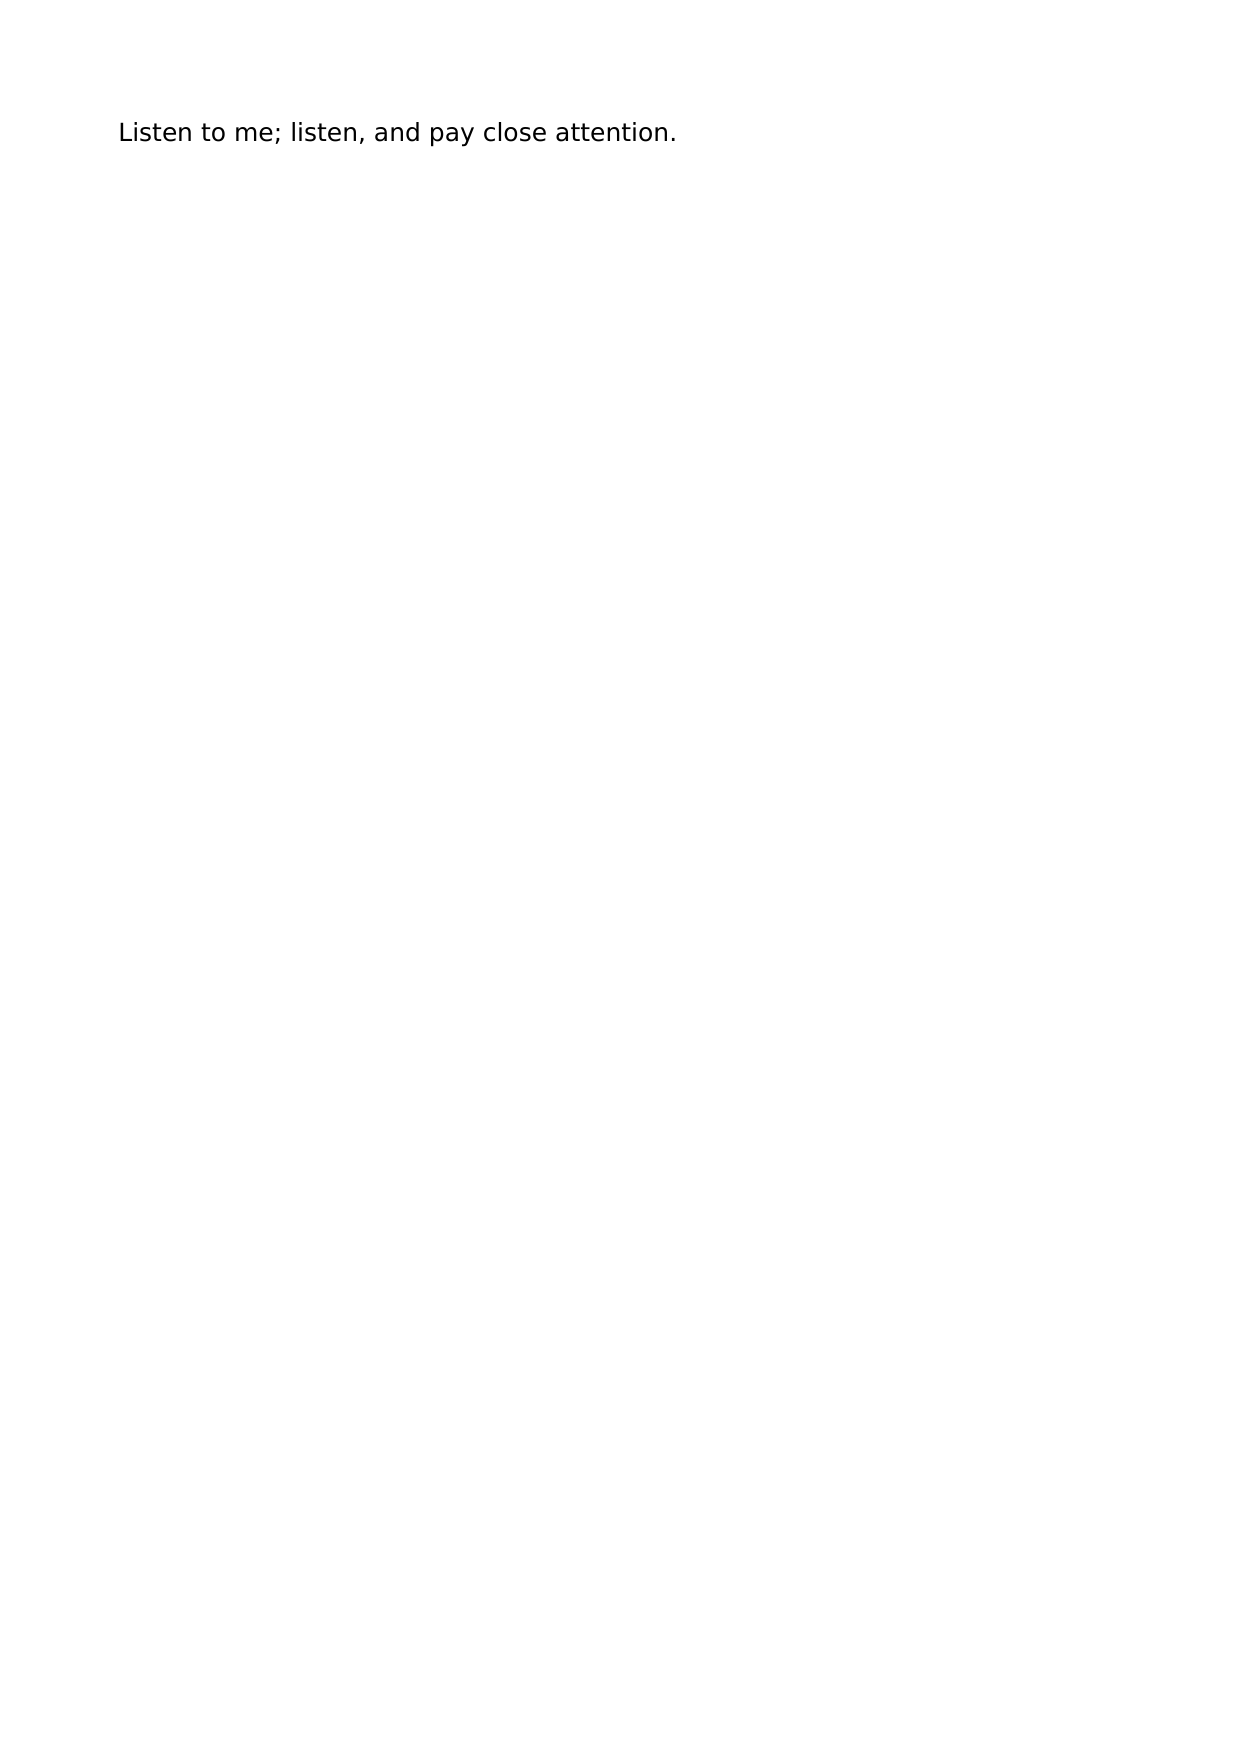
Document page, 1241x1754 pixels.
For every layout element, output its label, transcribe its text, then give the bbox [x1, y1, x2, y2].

text Listen to me; listen, and pay close attention. [118, 118, 1122, 147]
